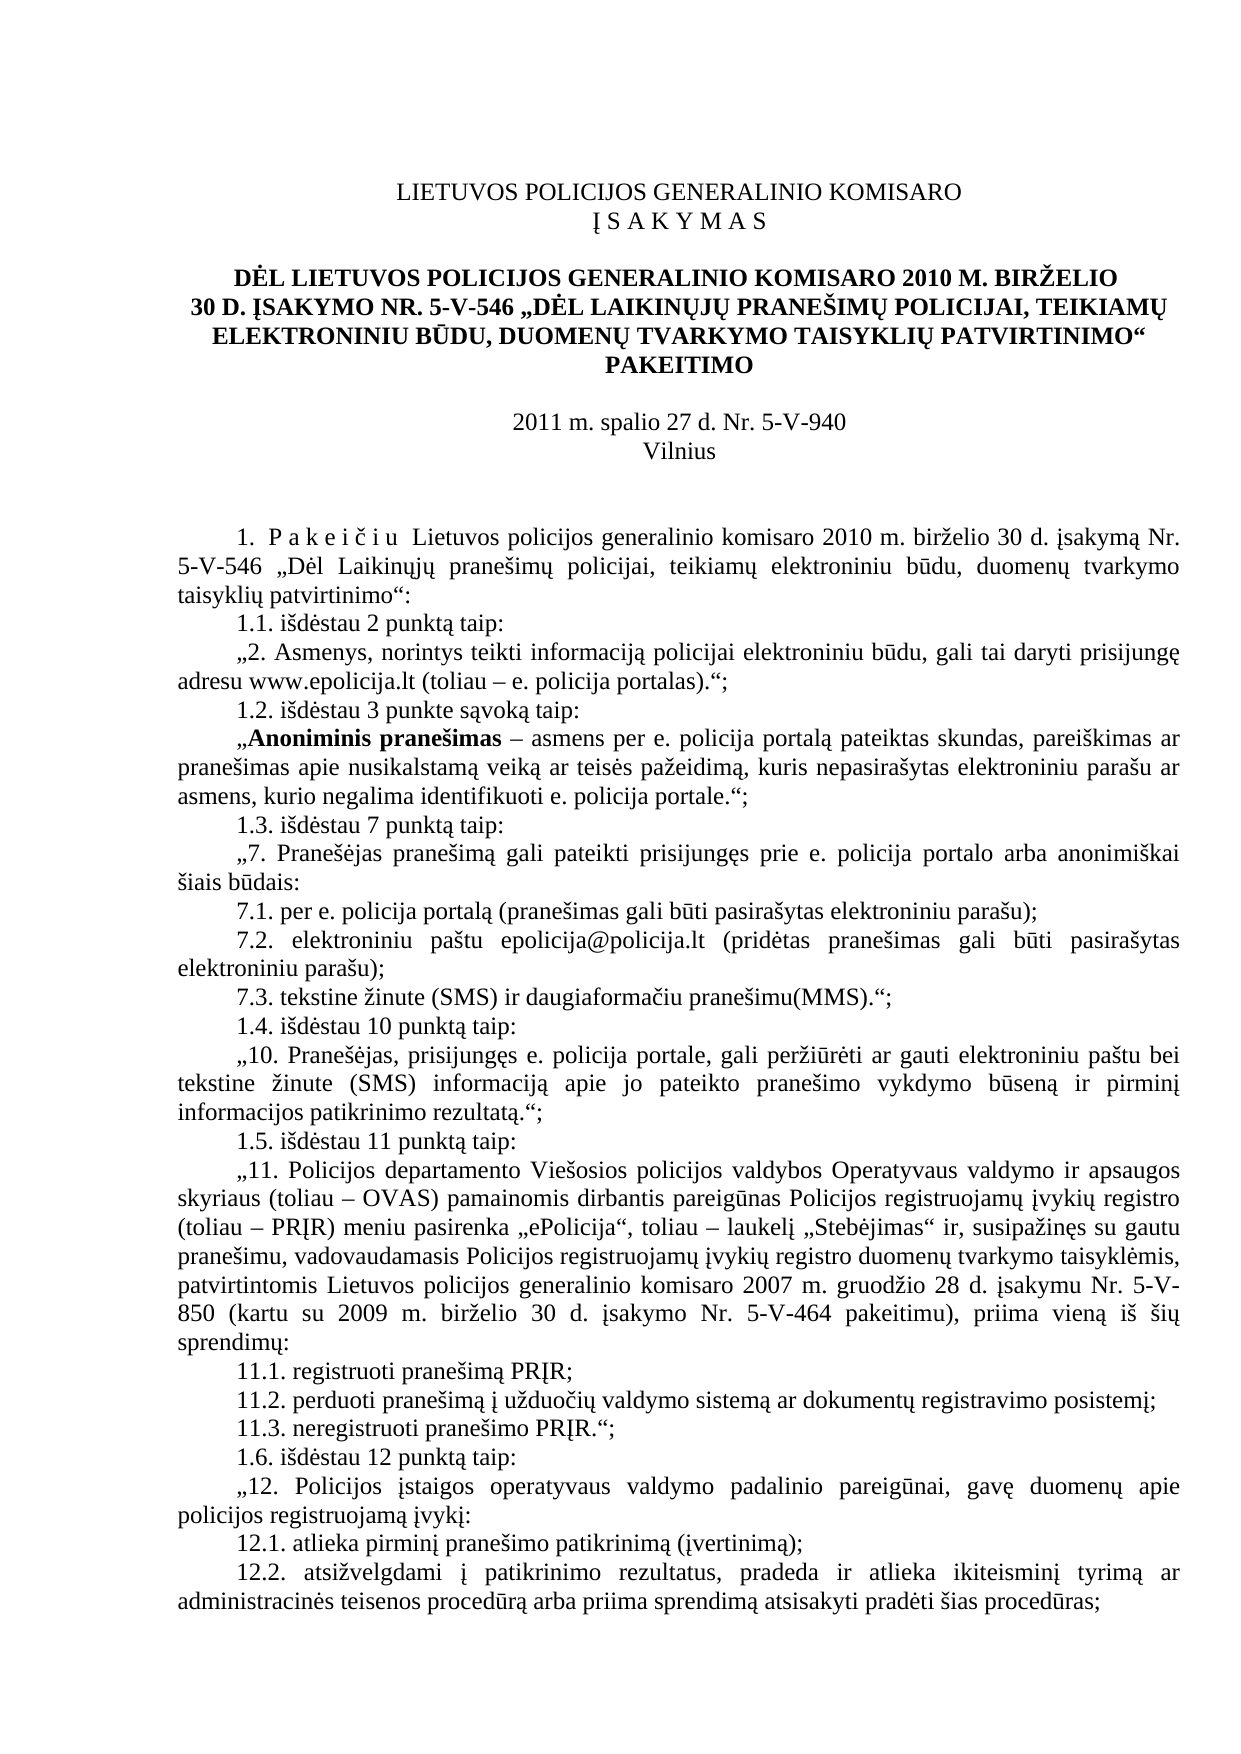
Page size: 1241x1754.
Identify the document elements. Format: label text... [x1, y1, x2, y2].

text 7.1. per e. policija portalą (pranešimas gali būti pasirašytas elektroniniu parašu); [177, 896, 1181, 925]
text 7.2. elektroniniu paštu epolicija@policija.lt (pridėtas pranešimas gali būti pasirašytas elektroniniu parašu); [177, 925, 1181, 982]
text „11. Policijos departamento Viešosios policijos valdybos Operatyvaus valdymo ir apsaugos skyriaus (toliau – OVAS) pamainomis dirbantis pareigūnas Policijos registruojamų įvykių registro (toliau – PRĮR) meniu pasirenka „ePolicija“, toliau – laukelį „Stebėjimas“ ir, susipažinęs su gautu pranešimu, vadovaudamasis Policijos registruojamų įvykių registro duomenų tvarkymo taisyklėmis, patvirtintomis Lietuvos policijos generalinio komisaro 2007 m. gruodžio 28 d. įsakymu Nr. 5-V-850 (kartu su 2009 m. birželio 30 d. įsakymo Nr. 5-V-464 pakeitimu), priima vieną iš šių sprendimų: [177, 1155, 1181, 1356]
text Vilnius [177, 436, 1181, 465]
text 11.3. neregistruoti pranešimo PRĮR.“; [177, 1413, 1181, 1442]
text LIETUVOS Policijos generalinio komisaro [177, 177, 1181, 206]
text 1. Pakeičiu Lietuvos policijos generalinio komisaro 2010 m. birželio 30 d. įsakymą Nr. 5-V-546 „Dėl Laikinųjų pranešimų policijai, teikiamų elektroniniu būdu, duomenų tvarkymo taisyklių patvirtinimo“: [177, 522, 1181, 608]
text 1.1. išdėstau 2 punktą taip: [177, 608, 1181, 637]
text 2011 m. spalio 27 d. Nr. 5-V-940 [177, 407, 1181, 436]
text 12.2. atsižvelgdami į patikrinimo rezultatus, pradeda ir atlieka ikiteisminį tyrimą ar administracinės teisenos procedūrą arba priima sprendimą atsisakyti pradėti šias procedūras; [177, 1557, 1181, 1615]
text ĮSAKYMAS [177, 206, 1181, 235]
text 1.2. išdėstau 3 punkte sąvoką taip: [177, 695, 1181, 723]
text „Anoniminis pranešimas – asmens per e. policija portalą pateiktas skundas, pareiškimas ar pranešimas apie nusikalstamą veiką ar teisės pažeidimą, kuris nepasirašytas elektroniniu parašu ar asmens, kurio negalima identifikuoti e. policija portale.“; [177, 723, 1181, 810]
text 11.1. registruoti pranešimą PRĮR; [177, 1356, 1181, 1385]
text 1.4. išdėstau 10 punktą taip: [177, 1011, 1181, 1040]
text 11.2. perduoti pranešimą į užduočių valdymo sistemą ar dokumentų registravimo posistemį; [177, 1385, 1181, 1413]
text „2. Asmenys, norintys teikti informaciją policijai elektroniniu būdu, gali tai daryti prisijungę adresu www.epolicija.lt (toliau – e. policija portalas).“; [177, 637, 1181, 695]
text DĖL LIETUVOS POLICIJOS GENERALINIO KOMISARO 2010 M. BIRŽELIO 30 D. ĮSAKYMO Nr. 5-V-546 „DĖL LAIKINŲJŲ PRANEŠIMŲ POLICIJAI, TEIKIAMŲ ELEKTRONINIU BŪDU, DUOMENŲ TVARKYMO TAISYKLIŲ PATVIRTINIMO“ PAKEITIMO [177, 263, 1181, 378]
text „10. Pranešėjas, prisijungęs e. policija portale, gali peržiūrėti ar gauti elektroniniu paštu bei tekstine žinute (SMS) informaciją apie jo pateikto pranešimo vykdymo būseną ir pirminį informacijos patikrinimo rezultatą.“; [177, 1040, 1181, 1126]
text „12. Policijos įstaigos operatyvaus valdymo padalinio pareigūnai, gavę duomenų apie policijos registruojamą įvykį: [177, 1471, 1181, 1528]
text 1.3. išdėstau 7 punktą taip: [177, 810, 1181, 838]
text 1.5. išdėstau 11 punktą taip: [177, 1126, 1181, 1155]
text 12.1. atlieka pirminį pranešimo patikrinimą (įvertinimą); [177, 1528, 1181, 1557]
text 7.3. tekstine žinute (SMS) ir daugiaformačiu pranešimu(MMS).“; [177, 982, 1181, 1011]
text 1.6. išdėstau 12 punktą taip: [177, 1442, 1181, 1471]
text „7. Pranešėjas pranešimą gali pateikti prisijungęs prie e. policija portalo arba anonimiškai šiais būdais: [177, 838, 1181, 896]
